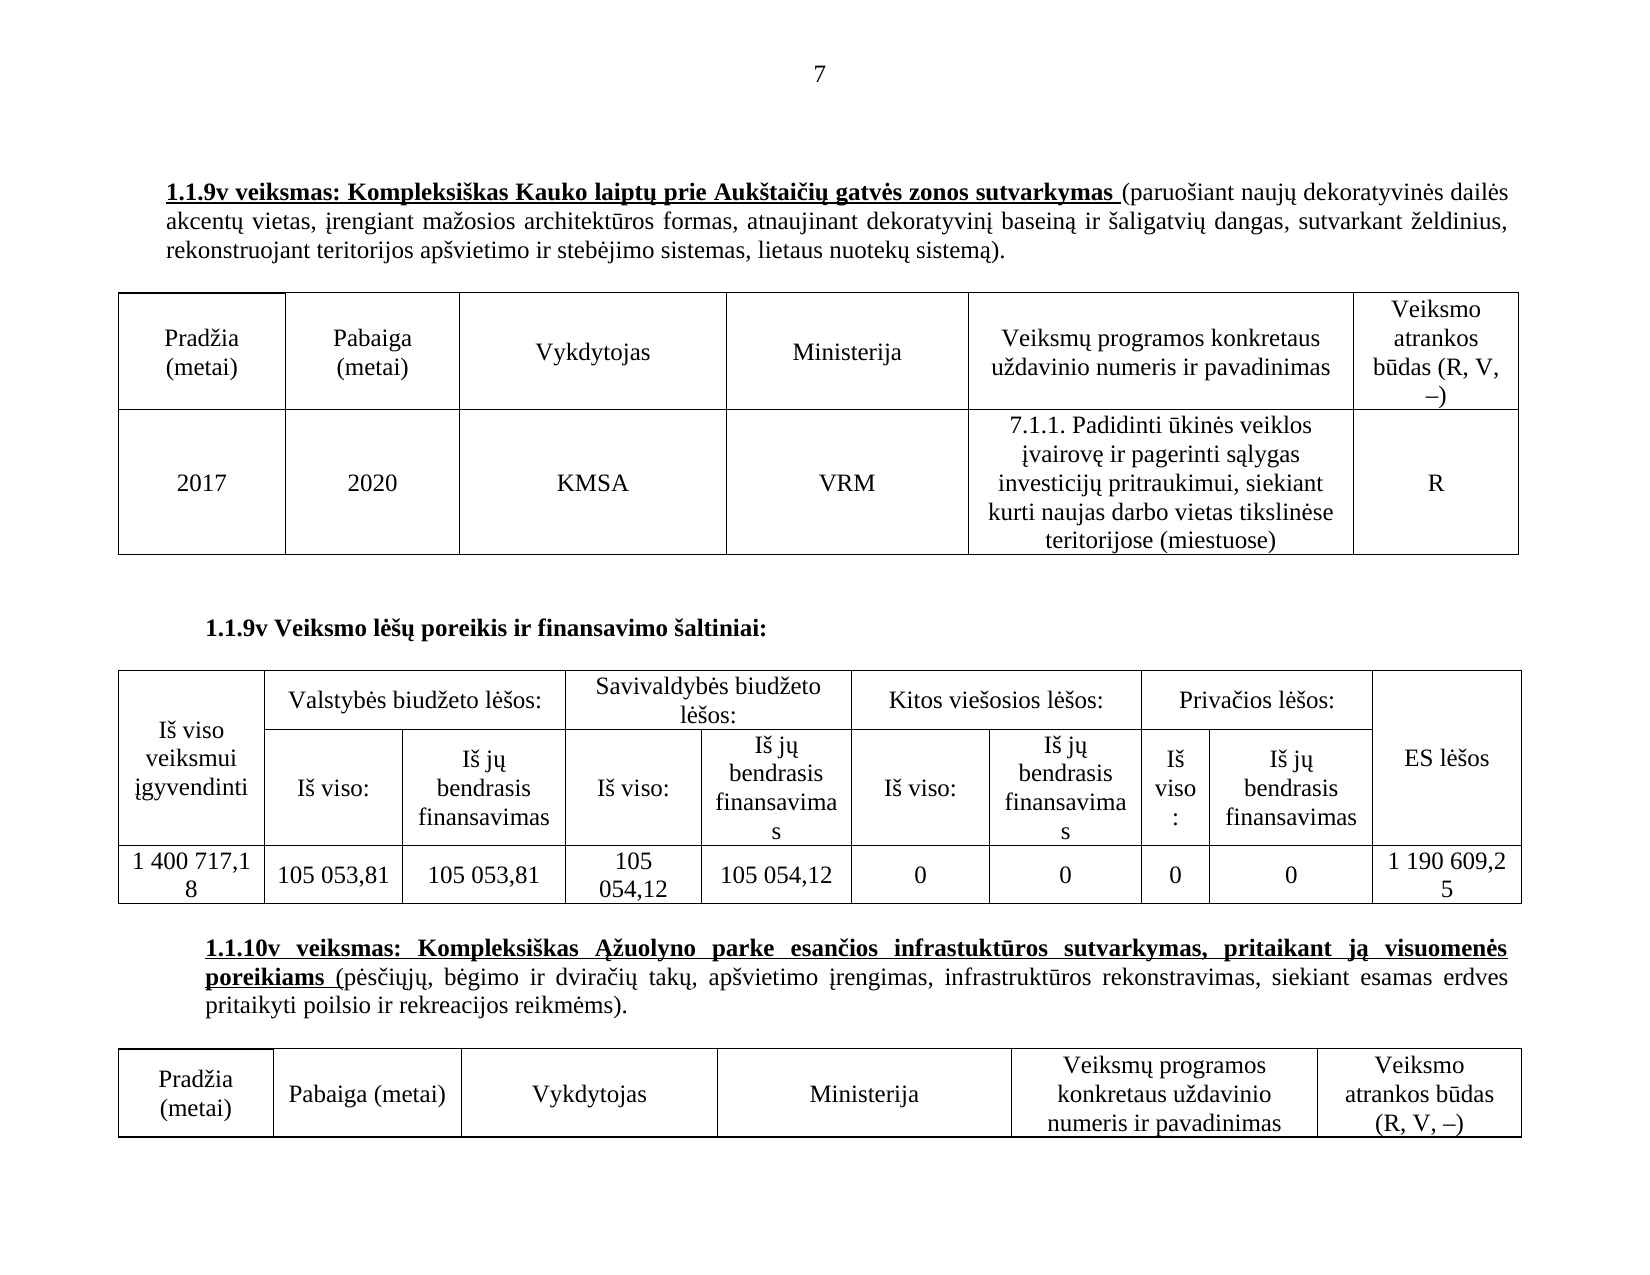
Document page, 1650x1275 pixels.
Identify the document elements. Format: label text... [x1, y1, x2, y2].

table_cell [1139, 1019, 1249, 1048]
table_cell [785, 264, 947, 292]
table_cell Iš jų bendrasis finansavimas [702, 730, 851, 845]
table_cell Privačios lėšos: [1142, 671, 1372, 729]
table_cell Vykdytojas [460, 293, 726, 409]
table_cell [1141, 641, 1249, 670]
table_cell [193, 904, 1521, 933]
table_cell Pradžia (metai) [119, 1050, 273, 1136]
table_cell [154, 264, 285, 292]
table_cell [193, 641, 264, 670]
table_cell 2020 [286, 410, 459, 554]
table_cell [285, 264, 399, 292]
table_cell [118, 264, 154, 292]
table_cell Iš jų bendrasis finansavimas [990, 730, 1141, 845]
table_cell R [1354, 410, 1518, 554]
table_cell [827, 1019, 944, 1048]
table_cell [193, 1019, 273, 1048]
table_cell Veiksmų programos konkretaus uždavinio numeris ir pavadinimas [969, 293, 1353, 409]
table_cell Kitos viešosios lėšos: [852, 671, 1141, 729]
table_cell [1300, 1019, 1389, 1048]
table_cell [718, 641, 827, 670]
table_cell Iš jų bendrasis finansavimas [403, 730, 565, 845]
table_cell [118, 904, 193, 933]
table_cell [1084, 641, 1141, 670]
table_cell 0 [990, 846, 1141, 903]
table_cell [545, 264, 726, 292]
table_cell 1.1.9v veiksmas: Kompleksiškas Kauko laiptų prie Aukštaičių gatvės zonos sutvarkymas (paruošiant naujų dekoratyvinės dailės akcentų vietas, įrengiant mažosios architektūros formas, atnaujinant dekoratyvinį baseiną ir šaligatvių dangas, sutvarkant želdinius, rekonstruojant teritorijos apšvietimo ir stebėjimo sistemas, lietaus nuotekų sistemą). [154, 177, 1521, 263]
table_cell 2017 [119, 410, 285, 554]
table_cell Pradžia (metai) [119, 294, 285, 409]
table_cell 105 053,81 [265, 846, 402, 903]
table_cell [118, 641, 193, 670]
table_cell Iš viso: [1142, 730, 1209, 845]
table_cell [947, 264, 975, 292]
table_cell [718, 1019, 827, 1048]
table_cell Valstybės biudžeto lėšos: [265, 671, 565, 729]
table_cell [1300, 641, 1389, 670]
table_cell [1399, 264, 1406, 292]
table_cell VRM [727, 410, 968, 554]
table_cell 105 053,81 [403, 846, 565, 903]
table_cell 1.1.10v veiksmas: Kompleksiškas Ąžuolyno parke esančios infrastuktūros sutvarkymas, pritaikant ją visuomenės poreikiams (pėsčiųjų, bėgimo ir dviračių takų, apšvietimo įrengimas, infrastruktūros rekonstravimas, siekiant esamas erdves pritaikyti poilsio ir rekreacijos reikmėms). [193, 933, 1521, 1019]
table_cell 105 054,12 [702, 846, 851, 903]
table_cell [1034, 1019, 1084, 1048]
table_cell Pabaiga (metai) [286, 293, 459, 409]
table_cell [1249, 1019, 1300, 1048]
table_cell [1091, 264, 1116, 292]
table_cell Iš viso: [265, 730, 402, 845]
table_cell [1371, 264, 1399, 292]
table_cell Iš viso veiksmui įgyvendinti [119, 671, 264, 845]
table_cell Savivaldybės biudžeto lėšos: [566, 671, 851, 729]
table_cell [410, 641, 487, 670]
table_cell [944, 641, 1034, 670]
table_cell [1211, 264, 1324, 292]
table_cell [975, 264, 1091, 292]
table_cell [273, 1019, 410, 1048]
table_cell [487, 1019, 572, 1048]
table_cell 0 [852, 846, 989, 903]
table_cell [118, 1019, 193, 1048]
table_cell Vykdytojas [462, 1049, 717, 1136]
table_cell Iš viso: [852, 730, 989, 845]
table_header 1.1.9v Veiksmo lėšų poreikis ir finansavimo šaltiniai: [193, 584, 1318, 641]
table_cell [1034, 641, 1084, 670]
table_cell [944, 1019, 1034, 1048]
table_cell [118, 177, 154, 263]
table_cell 105 054,12 [566, 846, 701, 903]
table_cell Ministerija [718, 1049, 1011, 1136]
table_cell 0 [1210, 846, 1372, 903]
table_cell Veiksmų programos konkretaus uždavinio numeris ir pavadinimas [1012, 1049, 1317, 1136]
table_cell Veiksmo atrankos būdas (R, V, –) [1354, 293, 1518, 409]
table_cell 1 400 717,18 [119, 846, 264, 903]
table_cell [1116, 264, 1211, 292]
table_cell Ministerija [727, 293, 968, 409]
table_cell [1389, 1019, 1521, 1048]
table_header [1318, 584, 1521, 641]
table_header [118, 584, 193, 641]
table_cell 0 [1142, 846, 1209, 903]
table_cell [827, 641, 944, 670]
table_cell [410, 1019, 487, 1048]
table_cell ES lėšos [1373, 671, 1521, 845]
table_cell [1324, 264, 1371, 292]
table_cell [1084, 1019, 1139, 1048]
table_cell [1249, 641, 1300, 670]
table_cell [264, 641, 410, 670]
table_cell Iš viso: [566, 730, 701, 845]
table_cell Iš jų bendrasis finansavimas [1210, 730, 1372, 845]
table_cell Veiksmo atrankos būdas (R, V, –) [1318, 1049, 1521, 1136]
table_cell [473, 264, 544, 292]
table_cell [572, 1019, 717, 1048]
table_cell [1406, 264, 1519, 292]
table_cell 1 190 609,25 [1373, 846, 1521, 903]
table_cell [565, 641, 717, 670]
table_cell Pabaiga (metai) [274, 1049, 461, 1136]
table_cell [118, 933, 193, 1019]
table_cell [726, 264, 784, 292]
table_cell [1389, 641, 1521, 670]
table_cell 7.1.1. Padidinti ūkinės veiklos įvairovę ir pagerinti sąlygas investicijų pritraukimui, siekiant kurti naujas darbo vietas tikslinėse teritorijose (miestuose) [969, 410, 1353, 554]
table_cell [487, 641, 565, 670]
table_cell KMSA [460, 410, 726, 554]
table_cell [399, 264, 473, 292]
